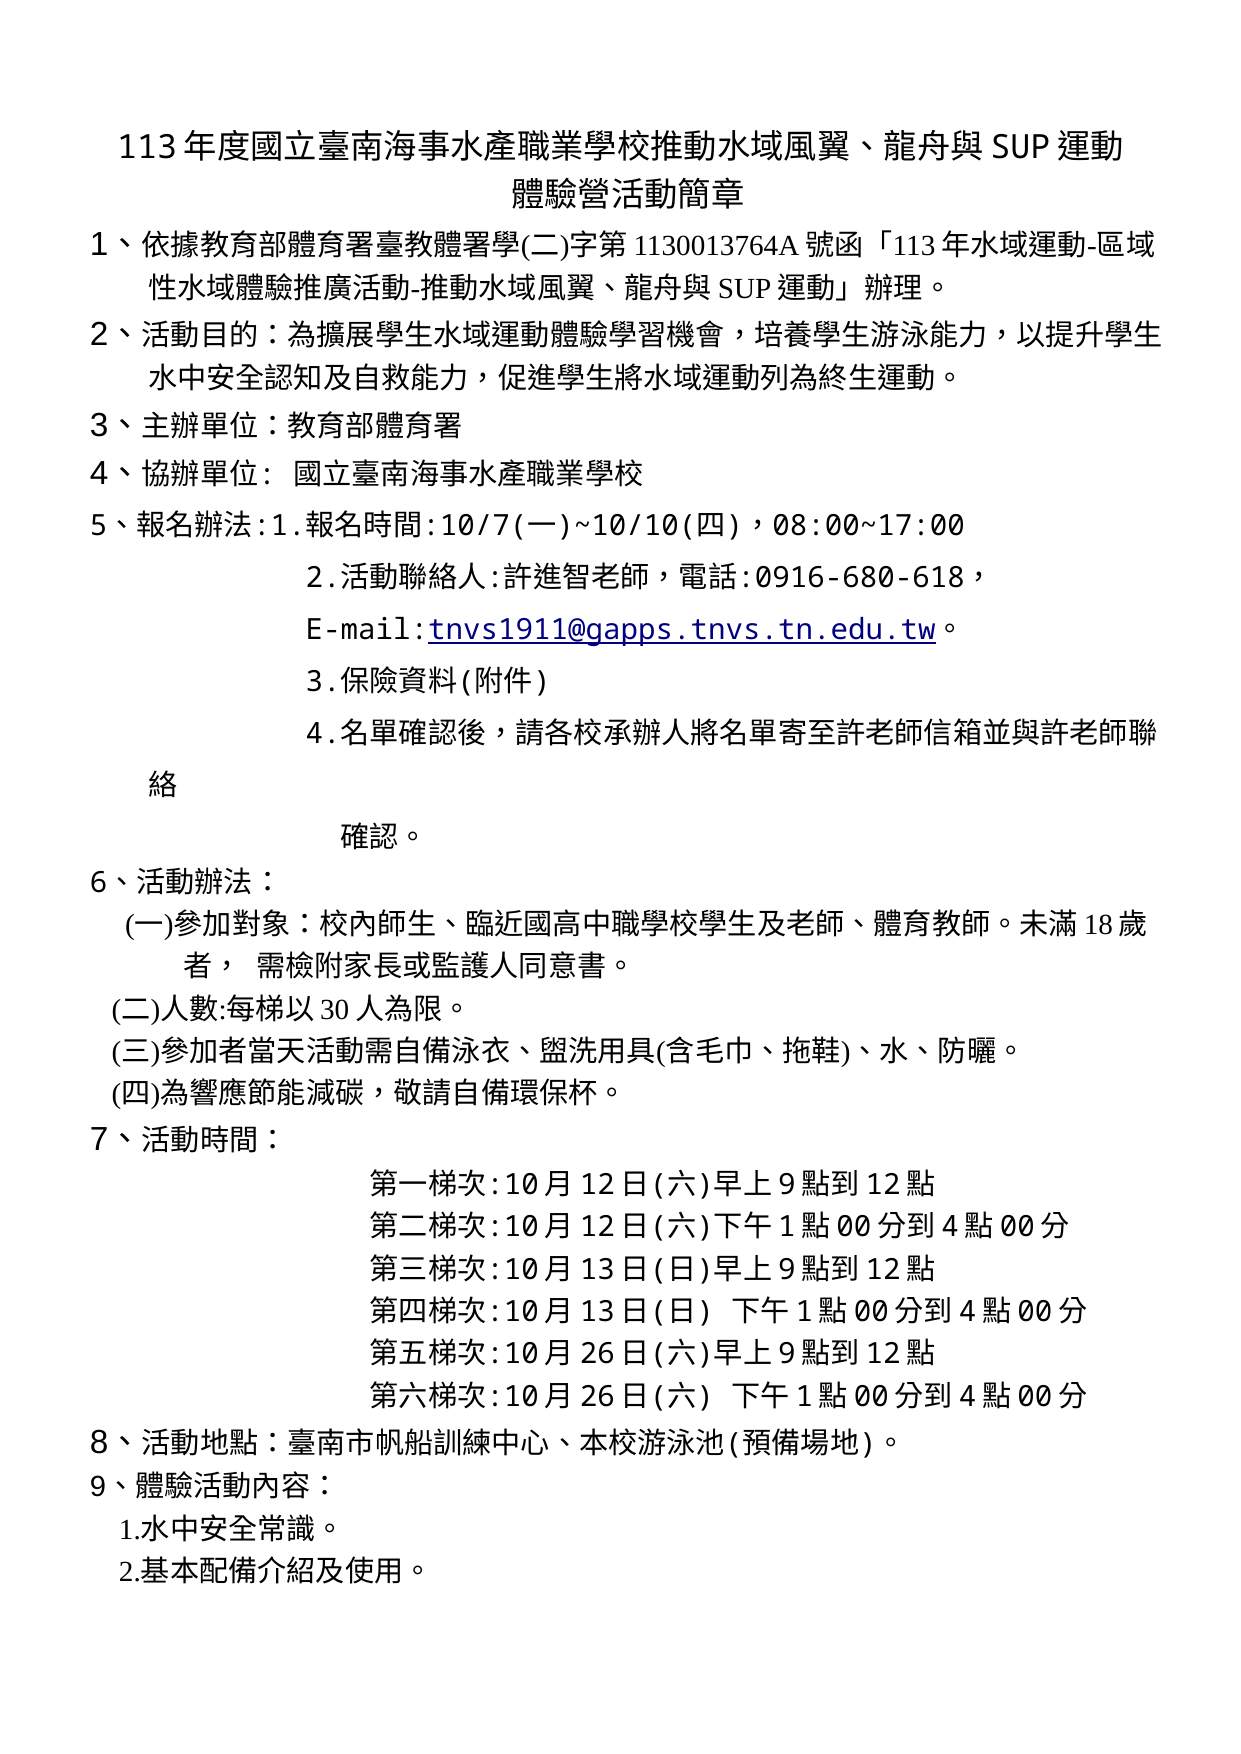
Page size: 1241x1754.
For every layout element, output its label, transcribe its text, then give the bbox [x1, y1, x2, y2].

text 4.名單確認後，請各校承辦人將名單寄至許老師信箱並與許老師聯絡 [148, 702, 1165, 806]
text 3.保險資料(附件) [148, 650, 1165, 702]
list 主辦單位：教育部體育署 [89, 397, 1165, 446]
text 1.水中安全常識。 [89, 1505, 1165, 1548]
text 2.基本配備介紹及使用。 [89, 1548, 1165, 1590]
list 活動時間： [89, 1112, 1165, 1160]
list 協辦單位: 國立臺南海事水產職業學校 [89, 446, 1165, 494]
text 2.活動聯絡人:許進智老師，電話:0916-680-618， [148, 546, 1165, 598]
list 活動目的：為擴展學生水域運動體驗學習機會，培養學生游泳能力，以提升學生水中安全認知及自救能力，促進學生將水域運動列為終生運動。 [89, 307, 1165, 397]
text 確認。 [148, 806, 1165, 858]
text 第二梯次:10月12日(六)下午1點00分到4點00分 [89, 1203, 1165, 1245]
text 第一梯次:10月12日(六)早上9點到12點 [89, 1160, 1165, 1203]
text 體驗營活動簡章 [89, 168, 1165, 216]
text 第四梯次:10月13日(日) 下午1點00分到4點00分 [89, 1288, 1165, 1330]
text (二)人數:每梯以30人為限。 [89, 985, 1165, 1028]
text E-mail:tnvs1911@gapps.tnvs.tn.edu.tw。 [148, 598, 1165, 650]
text (一)參加對象：校內師生、臨近國高中職學校學生及老師、體育教師。未滿18歲者， 需檢附家長或監護人同意書。 [125, 901, 1165, 985]
text (三)參加者當天活動需自備泳衣、盥洗用具(含毛巾、拖鞋)、水、防曬。 [89, 1028, 1165, 1070]
text (四)為響應節能減碳，敬請自備環保杯。 [89, 1070, 1165, 1112]
text 第六梯次:10月26日(六) 下午1點00分到4點00分 [89, 1372, 1165, 1415]
list 活動辦法： [89, 858, 1165, 901]
list 報名辦法:1.報名時間:10/7(一)~10/10(四)，08:00~17:00 [89, 494, 1165, 546]
list 依據教育部體育署臺教體署學(二)字第1130013764A號函「113年水域運動-區域性水域體驗推廣活動-推動水域風翼、龍舟與SUP運動」辦理。 [89, 216, 1165, 307]
text 第五梯次:10月26日(六)早上9點到12點 [89, 1330, 1165, 1372]
text 113年度國立臺南海事水產職業學校推動水域風翼、龍舟與SUP運動 [75, 119, 1165, 168]
list 體驗活動內容： [89, 1463, 1165, 1505]
list 活動地點：臺南市帆船訓練中心、本校游泳池(預備場地)。 [89, 1415, 1165, 1463]
text 第三梯次:10月13日(日)早上9點到12點 [89, 1245, 1165, 1288]
